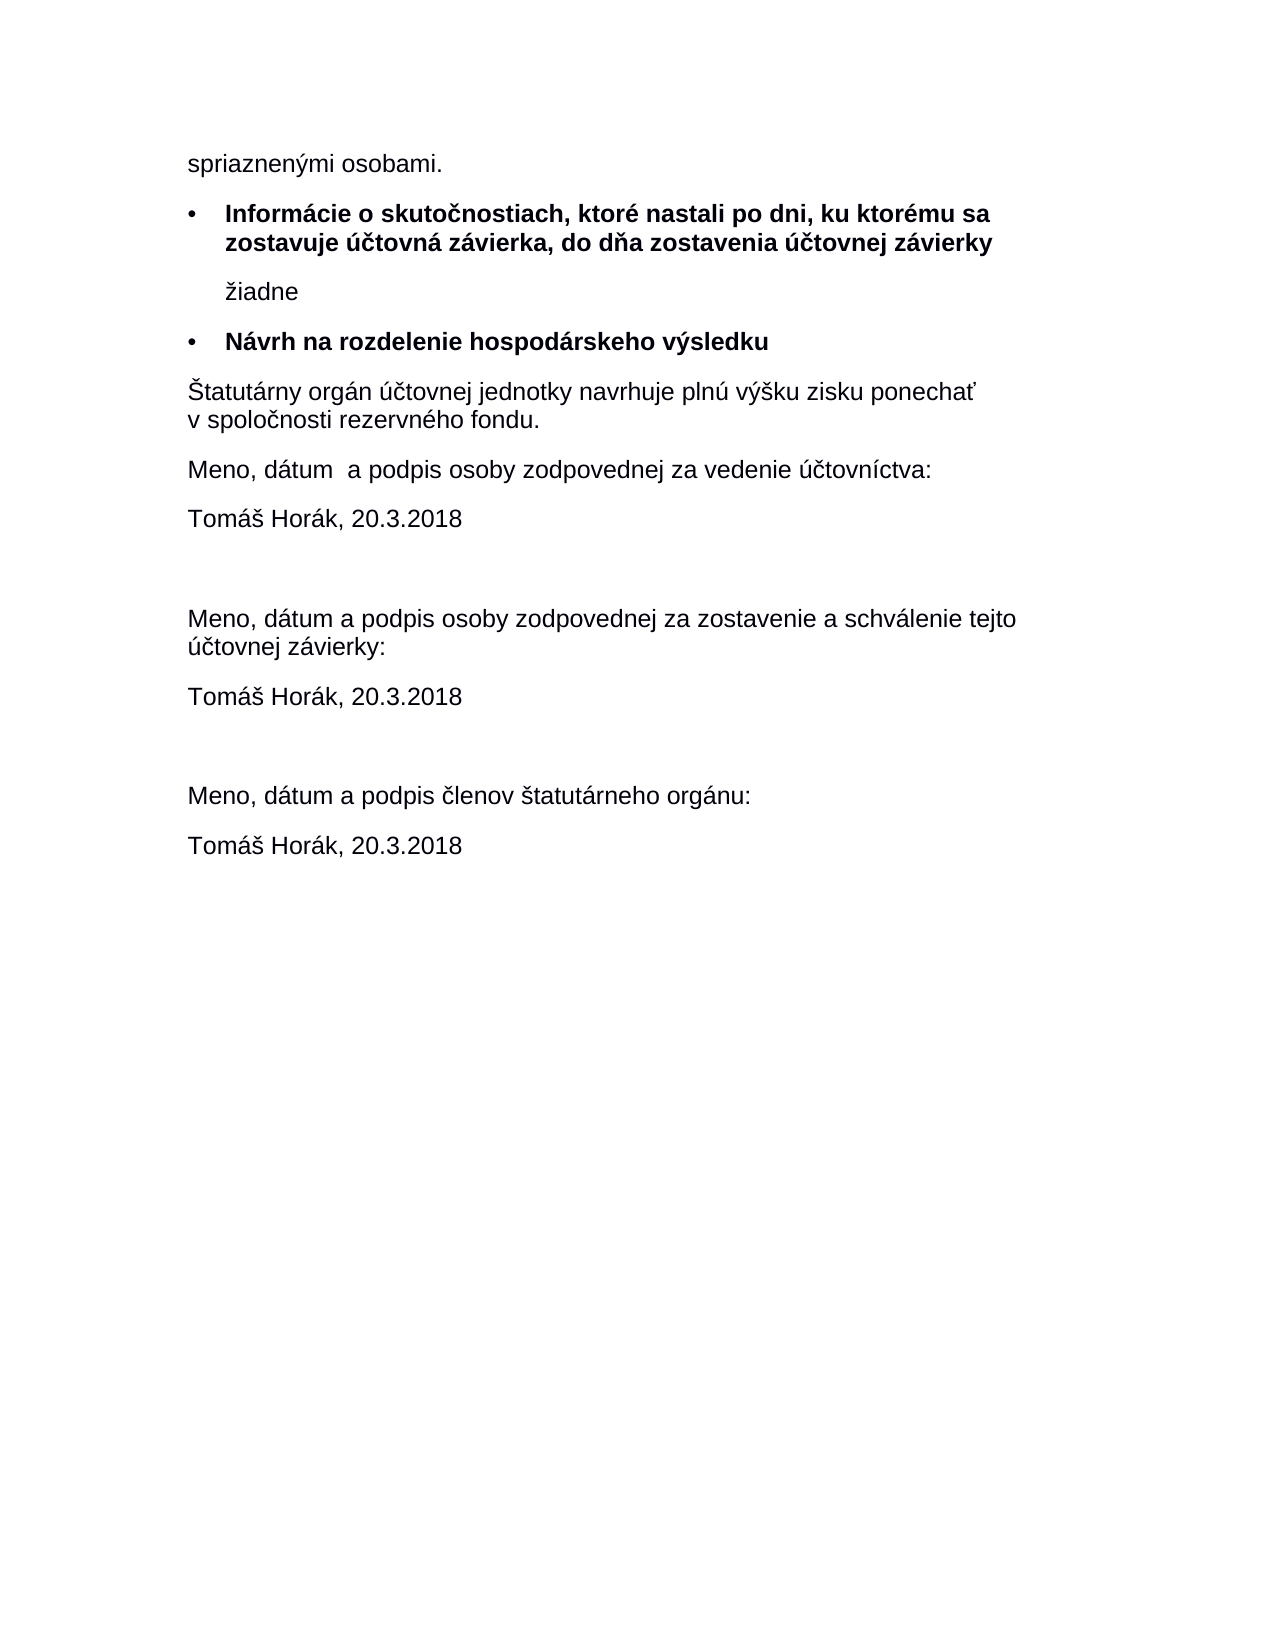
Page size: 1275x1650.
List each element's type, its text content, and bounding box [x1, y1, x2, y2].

text Štatutárny orgán účtovnej jednotky navrhuje plnú výšku zisku ponechať v spoločnosti rezervného fondu. [187, 377, 1087, 434]
list Informácie o skutočnostiach, ktoré nastali po dni, ku ktorému sa zostavuje účtovná závierka, do dňa zostavenia účtovnej závierky [187, 199, 1087, 257]
text Tomáš Horák, 20.3.2018 [187, 831, 1087, 860]
text Meno, dátum a podpis osoby zodpovednej za zostavenie a schválenie tejto účtovnej závierky: [187, 604, 1087, 662]
text spriaznenými osobami. [187, 150, 1087, 179]
text Meno, dátum a podpis osoby zodpovednej za vedenie účtovníctva: [187, 455, 1087, 484]
list Návrh na rozdelenie hospodárskeho výsledku [187, 327, 1087, 356]
text Meno, dátum a podpis členov štatutárneho orgánu: [187, 782, 1087, 810]
text Tomáš Horák, 20.3.2018 [187, 682, 1087, 711]
text Tomáš Horák, 20.3.2018 [187, 505, 1087, 534]
text žiadne [225, 278, 1087, 307]
